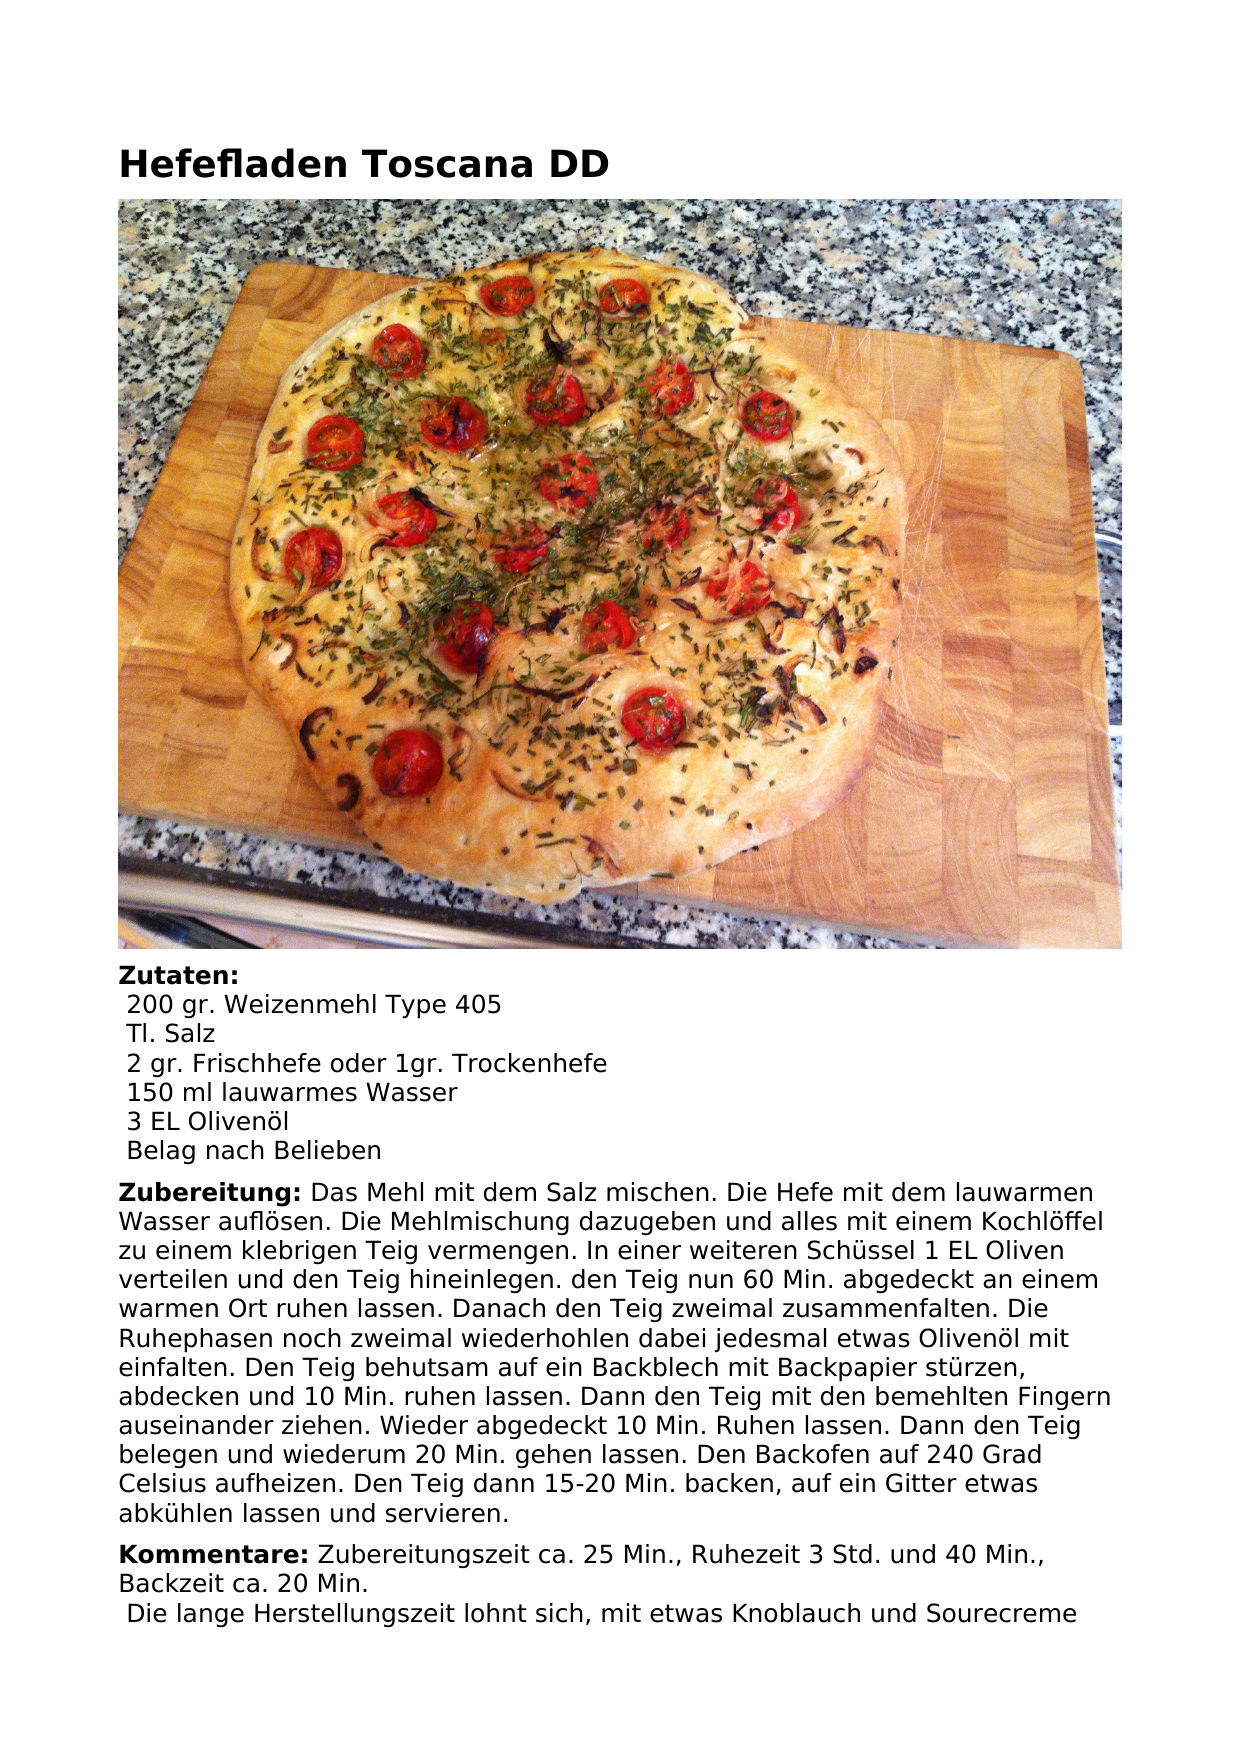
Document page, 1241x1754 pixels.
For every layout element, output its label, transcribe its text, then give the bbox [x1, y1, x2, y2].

text Zubereitung: Das Mehl mit dem Salz mischen. Die Hefe mit dem lauwarmen Wasser auflösen. Die Mehlmischung dazugeben und alles mit einem Kochlöffel zu einem klebrigen Teig vermengen. In einer weiteren Schüssel 1 EL Oliven verteilen und den Teig hineinlegen. den Teig nun 60 Min. abgedeckt an einem warmen Ort ruhen lassen. Danach den Teig zweimal zusammenfalten. Die Ruhephasen noch zweimal wiederhohlen dabei jedesmal etwas Olivenöl mit einfalten. Den Teig behutsam auf ein Backblech mit Backpapier stürzen, abdecken und 10 Min. ruhen lassen. Dann den Teig mit den bemehlten Fingern auseinander ziehen. Wieder abgedeckt 10 Min. Ruhen lassen. Dann den Teig belegen und wiederum 20 Min. gehen lassen. Den Backofen auf 240 Grad Celsius aufheizen. Den Teig dann 15-20 Min. backen, auf ein Gitter etwas abkühlen lassen und servieren. [118, 1178, 1122, 1528]
subtitle Hefefladen Toscana DD [118, 143, 1122, 187]
picture [118, 199, 1123, 949]
text Zutaten: 200 gr. Weizenmehl Type 405 Tl. Salz 2 gr. Frischhefe oder 1gr. Trockenhefe 150 ml lauwarmes Wasser 3 EL Olivenöl Belag nach Belieben [118, 961, 1122, 1166]
text Kommentare: Zubereitungszeit ca. 25 Min., Ruhezeit 3 Std. und 40 Min., Backzeit ca. 20 Min. Die lange Herstellungszeit lohnt sich, mit etwas Knoblauch und Sourecreme [118, 1541, 1122, 1628]
